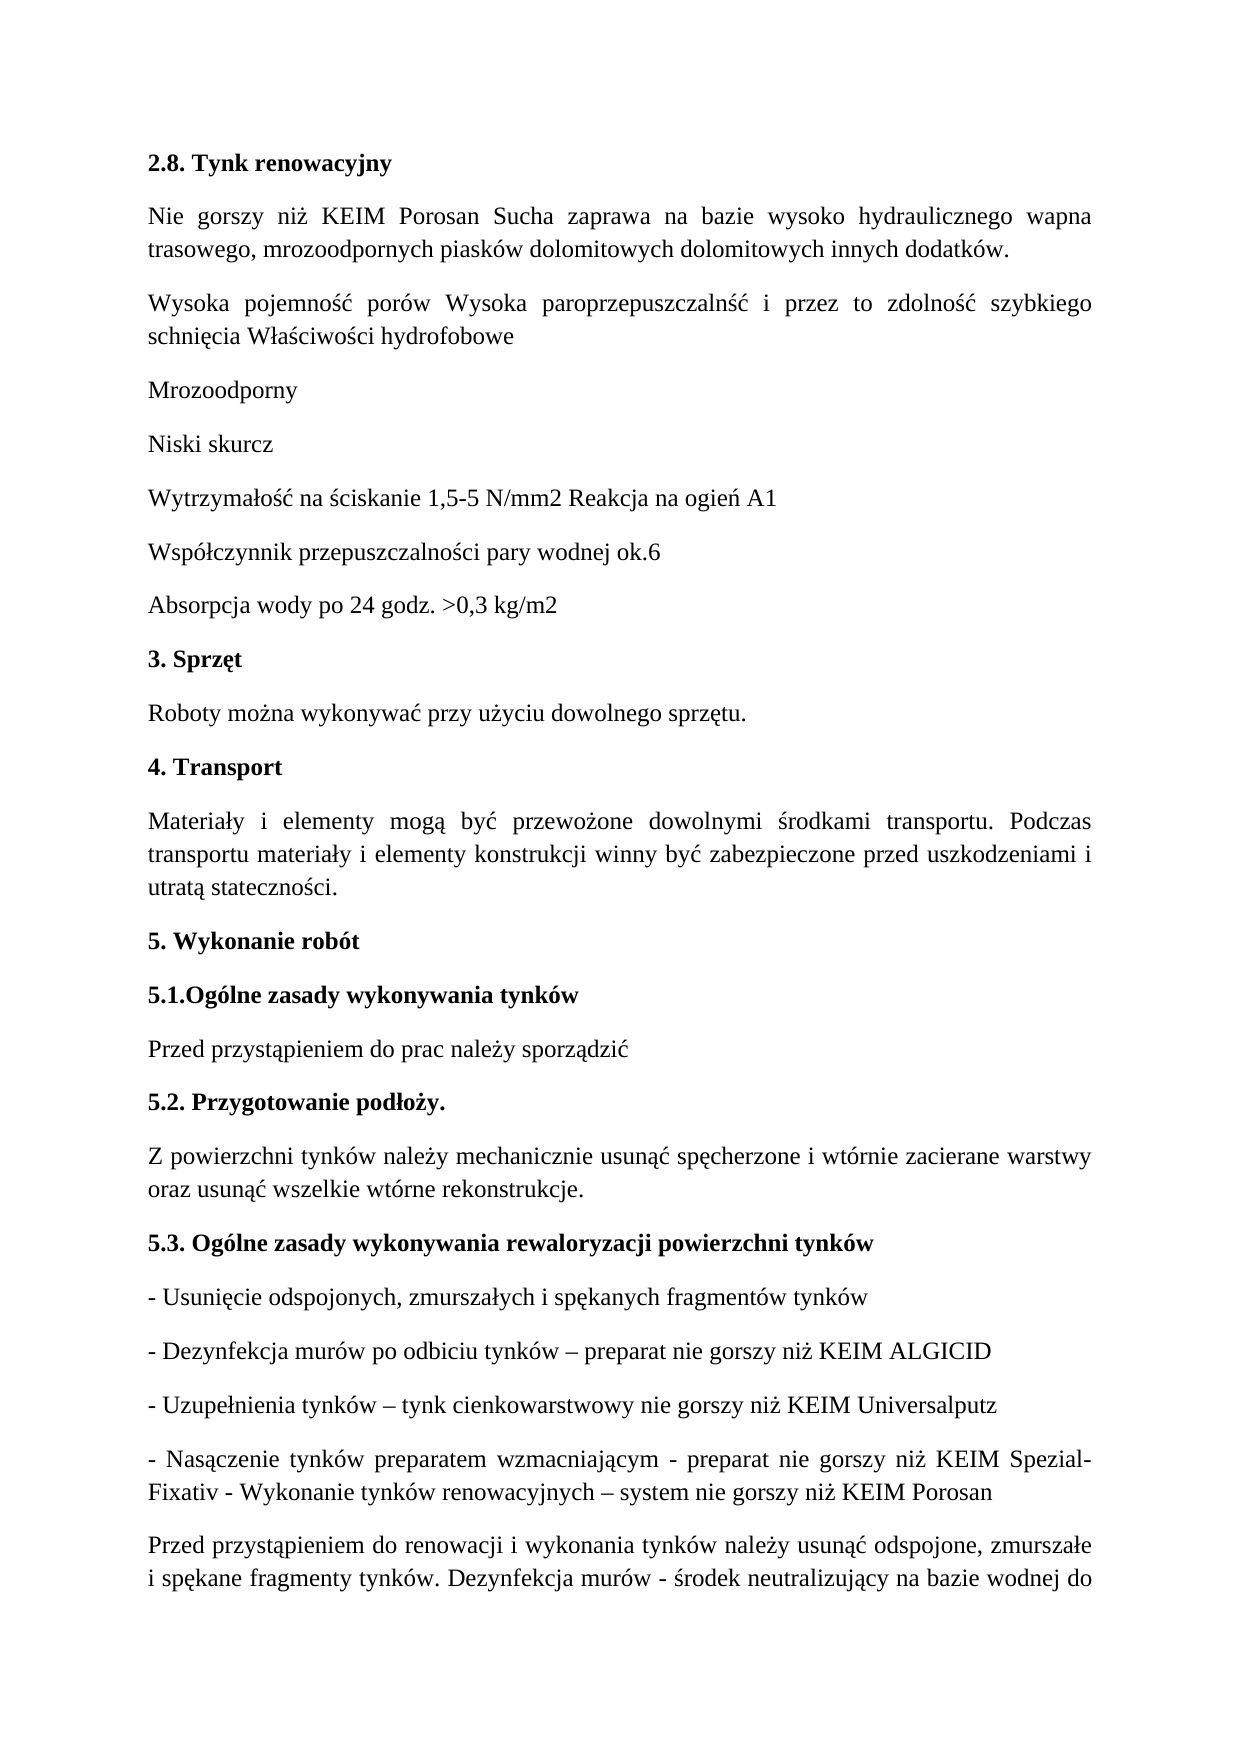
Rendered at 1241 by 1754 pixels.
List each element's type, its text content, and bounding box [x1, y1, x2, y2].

text Przed przystąpieniem do renowacji i wykonania tynków należy usunąć odspojone, zmurszałe i spękane fragmenty tynków. Dezynfekcja murów - środek neutralizujący na bazie wodnej do [148, 1531, 1093, 1592]
text Wytrzymałość na ściskanie 1,5-5 N/mm2 Reakcja na ogień A1 [148, 483, 1093, 512]
text 2.8. Tynk renowacyjny [148, 148, 1093, 176]
text - Uzupełnienia tynków – tynk cienkowarstwowy nie gorszy niż KEIM Universalputz [148, 1390, 1093, 1418]
text - Nasączenie tynków preparatem wzmacniającym - preparat nie gorszy niż KEIM Spezial-Fixativ - Wykonanie tynków renowacyjnych – system nie gorszy niż KEIM Porosan [148, 1444, 1093, 1505]
text Mrozoodporny [148, 375, 1093, 404]
text Niski skurcz [148, 429, 1093, 458]
text Roboty można wykonywać przy użyciu dowolnego sprzętu. [148, 698, 1093, 727]
text - Usunięcie odspojonych, zmurszałych i spękanych fragmentów tynków [148, 1282, 1093, 1311]
text 5.2. Przygotowanie podłoży. [148, 1087, 1093, 1116]
text 4. Transport [148, 752, 1093, 781]
text 5.3. Ogólne zasady wykonywania rewaloryzacji powierzchni tynków [148, 1228, 1093, 1257]
text 5. Wykonanie robót [148, 926, 1093, 955]
text 5.1.Ogólne zasady wykonywania tynków [148, 980, 1093, 1008]
text - Dezynfekcja murów po odbiciu tynków – preparat nie gorszy niż KEIM ALGICID [148, 1336, 1093, 1365]
text Współczynnik przepuszczalności pary wodnej ok.6 [148, 537, 1093, 566]
text Z powierzchni tynków należy mechanicznie usunąć spęcherzone i wtórnie zacierane warstwy oraz usunąć wszelkie wtórne rekonstrukcje. [148, 1141, 1093, 1203]
text 3. Sprzęt [148, 644, 1093, 673]
text Wysoka pojemność porów Wysoka paroprzepuszczalnść i przez to zdolność szybkiego schnięcia Właściwości hydrofobowe [148, 288, 1093, 350]
text Nie gorszy niż KEIM Porosan Sucha zaprawa na bazie wysoko hydraulicznego wapna trasowego, mrozoodpornych piasków dolomitowych dolomitowych innych dodatków. [148, 201, 1093, 263]
text Absorpcja wody po 24 godz. >0,3 kg/m2 [148, 591, 1093, 619]
text Przed przystąpieniem do prac należy sporządzić [148, 1034, 1093, 1062]
text Materiały i elementy mogą być przewożone dowolnymi środkami transportu. Podczas transportu materiały i elementy konstrukcji winny być zabezpieczone przed uszkodzeniami i utratą stateczności. [148, 806, 1093, 901]
